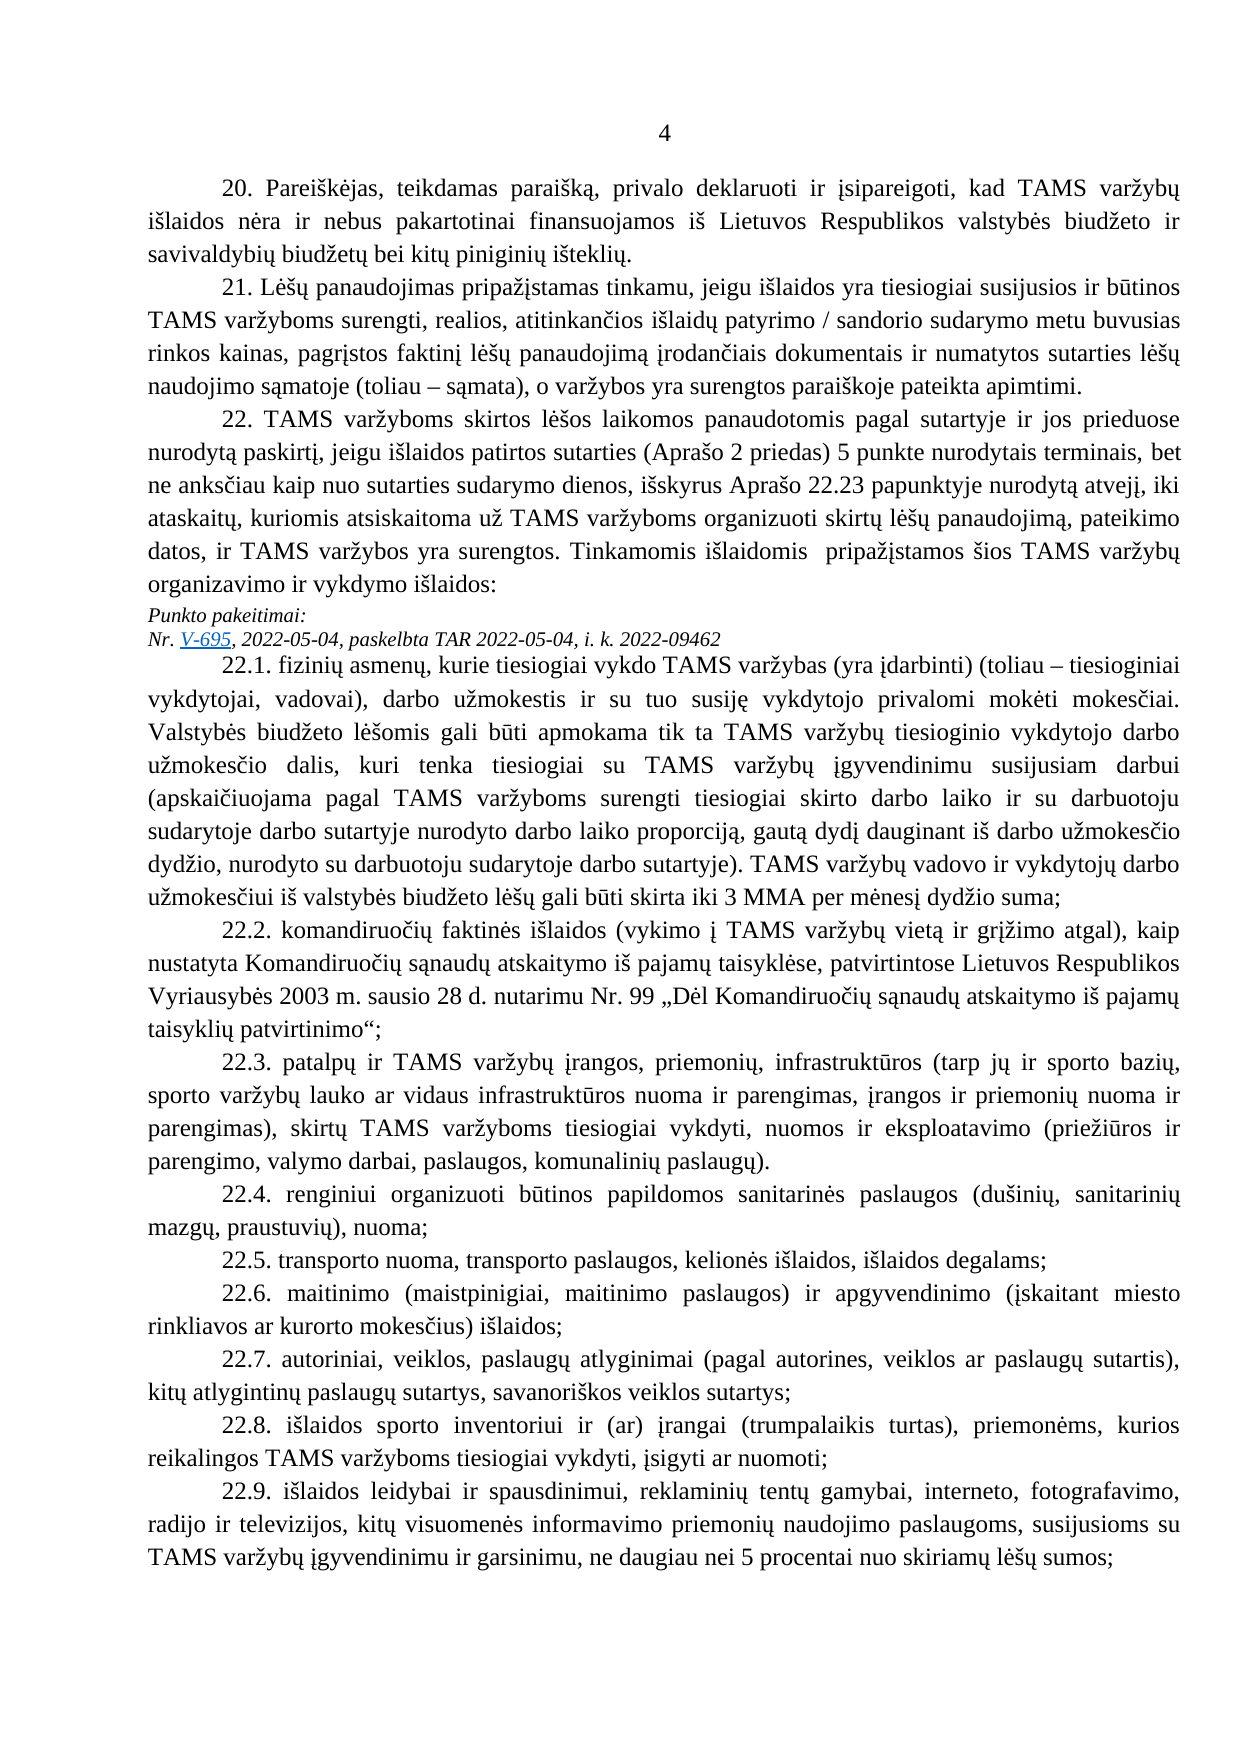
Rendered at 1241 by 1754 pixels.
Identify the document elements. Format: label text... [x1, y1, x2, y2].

text Punkto pakeitimai: [148, 602, 1181, 627]
text 22. TAMS varžyboms skirtos lėšos laikomos panaudotomis pagal sutartyje ir jos prieduose nurodytą paskirtį, jeigu išlaidos patirtos sutarties (Aprašo 2 priedas) 5 punkte nurodytais terminais, bet ne anksčiau kaip nuo sutarties sudarymo dienos, išskyrus Aprašo 22.23 papunktyje nurodytą atvejį, iki ataskaitų, kuriomis atsiskaitoma už TAMS varžyboms organizuoti skirtų lėšų panaudojimą, pateikimo datos, ir TAMS varžybos yra surengtos. Tinkamomis išlaidomis pripažįstamos šios TAMS varžybų organizavimo ir vykdymo išlaidos: [148, 404, 1181, 598]
text 22.2. komandiruočių faktinės išlaidos (vykimo į TAMS varžybų vietą ir grįžimo atgal), kaip nustatyta Komandiruočių sąnaudų atskaitymo iš pajamų taisyklėse, patvirtintose Lietuvos Respublikos Vyriausybės 2003 m. sausio 28 d. nutarimu Nr. 99 „Dėl Komandiruočių sąnaudų atskaitymo iš pajamų taisyklių patvirtinimo“; [148, 915, 1181, 1043]
text 22.8. išlaidos sporto inventoriui ir (ar) įrangai (trumpalaikis turtas), priemonėms, kurios reikalingos TAMS varžyboms tiesiogiai vykdyti, įsigyti ar nuomoti; [148, 1410, 1181, 1472]
text 22.3. patalpų ir TAMS varžybų įrangos, priemonių, infrastruktūros (tarp jų ir sporto bazių, sporto varžybų lauko ar vidaus infrastruktūros nuoma ir parengimas, įrangos ir priemonių nuoma ir parengimas), skirtų TAMS varžyboms tiesiogiai vykdyti, nuomos ir eksploatavimo (priežiūros ir parengimo, valymo darbai, paslaugos, komunalinių paslaugų). [148, 1047, 1181, 1175]
text 20. Pareiškėjas, teikdamas paraišką, privalo deklaruoti ir įsipareigoti, kad TAMS varžybų išlaidos nėra ir nebus pakartotinai finansuojamos iš Lietuvos Respublikos valstybės biudžeto ir savivaldybių biudžetų bei kitų piniginių išteklių. [148, 173, 1181, 268]
text 22.5. transporto nuoma, transporto paslaugos, kelionės išlaidos, išlaidos degalams; [148, 1245, 1181, 1274]
text 22.9. išlaidos leidybai ir spausdinimui, reklaminių tentų gamybai, interneto, fotografavimo, radijo ir televizijos, kitų visuomenės informavimo priemonių naudojimo paslaugoms, susijusioms su TAMS varžybų įgyvendinimu ir garsinimu, ne daugiau nei 5 procentai nuo skiriamų lėšų sumos; [148, 1476, 1181, 1571]
text 21. Lėšų panaudojimas pripažįstamas tinkamu, jeigu išlaidos yra tiesiogiai susijusios ir būtinos TAMS varžyboms surengti, realios, atitinkančios išlaidų patyrimo / sandorio sudarymo metu buvusias rinkos kainas, pagrįstos faktinį lėšų panaudojimą įrodančiais dokumentais ir numatytos sutarties lėšų naudojimo sąmatoje (toliau – sąmata), o varžybos yra surengtos paraiškoje pateikta apimtimi. [148, 272, 1181, 400]
text 22.7. autoriniai, veiklos, paslaugų atlyginimai (pagal autorines, veiklos ar paslaugų sutartis), kitų atlygintinų paslaugų sutartys, savanoriškos veiklos sutartys; [148, 1344, 1181, 1406]
text 22.4. renginiui organizuoti būtinos papildomos sanitarinės paslaugos (dušinių, sanitarinių mazgų, praustuvių), nuoma; [148, 1179, 1181, 1241]
text 22.6. maitinimo (maistpinigiai, maitinimo paslaugos) ir apgyvendinimo (įskaitant miesto rinkliavos ar kurorto mokesčius) išlaidos; [148, 1278, 1181, 1340]
text Nr. V-695, 2022-05-04, paskelbta TAR 2022-05-04, i. k. 2022-09462 [148, 627, 1181, 651]
text 22.1. fizinių asmenų, kurie tiesiogiai vykdo TAMS varžybas (yra įdarbinti) (toliau – tiesioginiai vykdytojai, vadovai), darbo užmokestis ir su tuo susiję vykdytojo privalomi mokėti mokesčiai. Valstybės biudžeto lėšomis gali būti apmokama tik ta TAMS varžybų tiesioginio vykdytojo darbo užmokesčio dalis, kuri tenka tiesiogiai su TAMS varžybų įgyvendinimu susijusiam darbui (apskaičiuojama pagal TAMS varžyboms surengti tiesiogiai skirto darbo laiko ir su darbuotoju sudarytoje darbo sutartyje nurodyto darbo laiko proporciją, gautą dydį dauginant iš darbo užmokesčio dydžio, nurodyto su darbuotoju sudarytoje darbo sutartyje). TAMS varžybų vadovo ir vykdytojų darbo užmokesčiui iš valstybės biudžeto lėšų gali būti skirta iki 3 MMA per mėnesį dydžio suma; [148, 651, 1181, 911]
